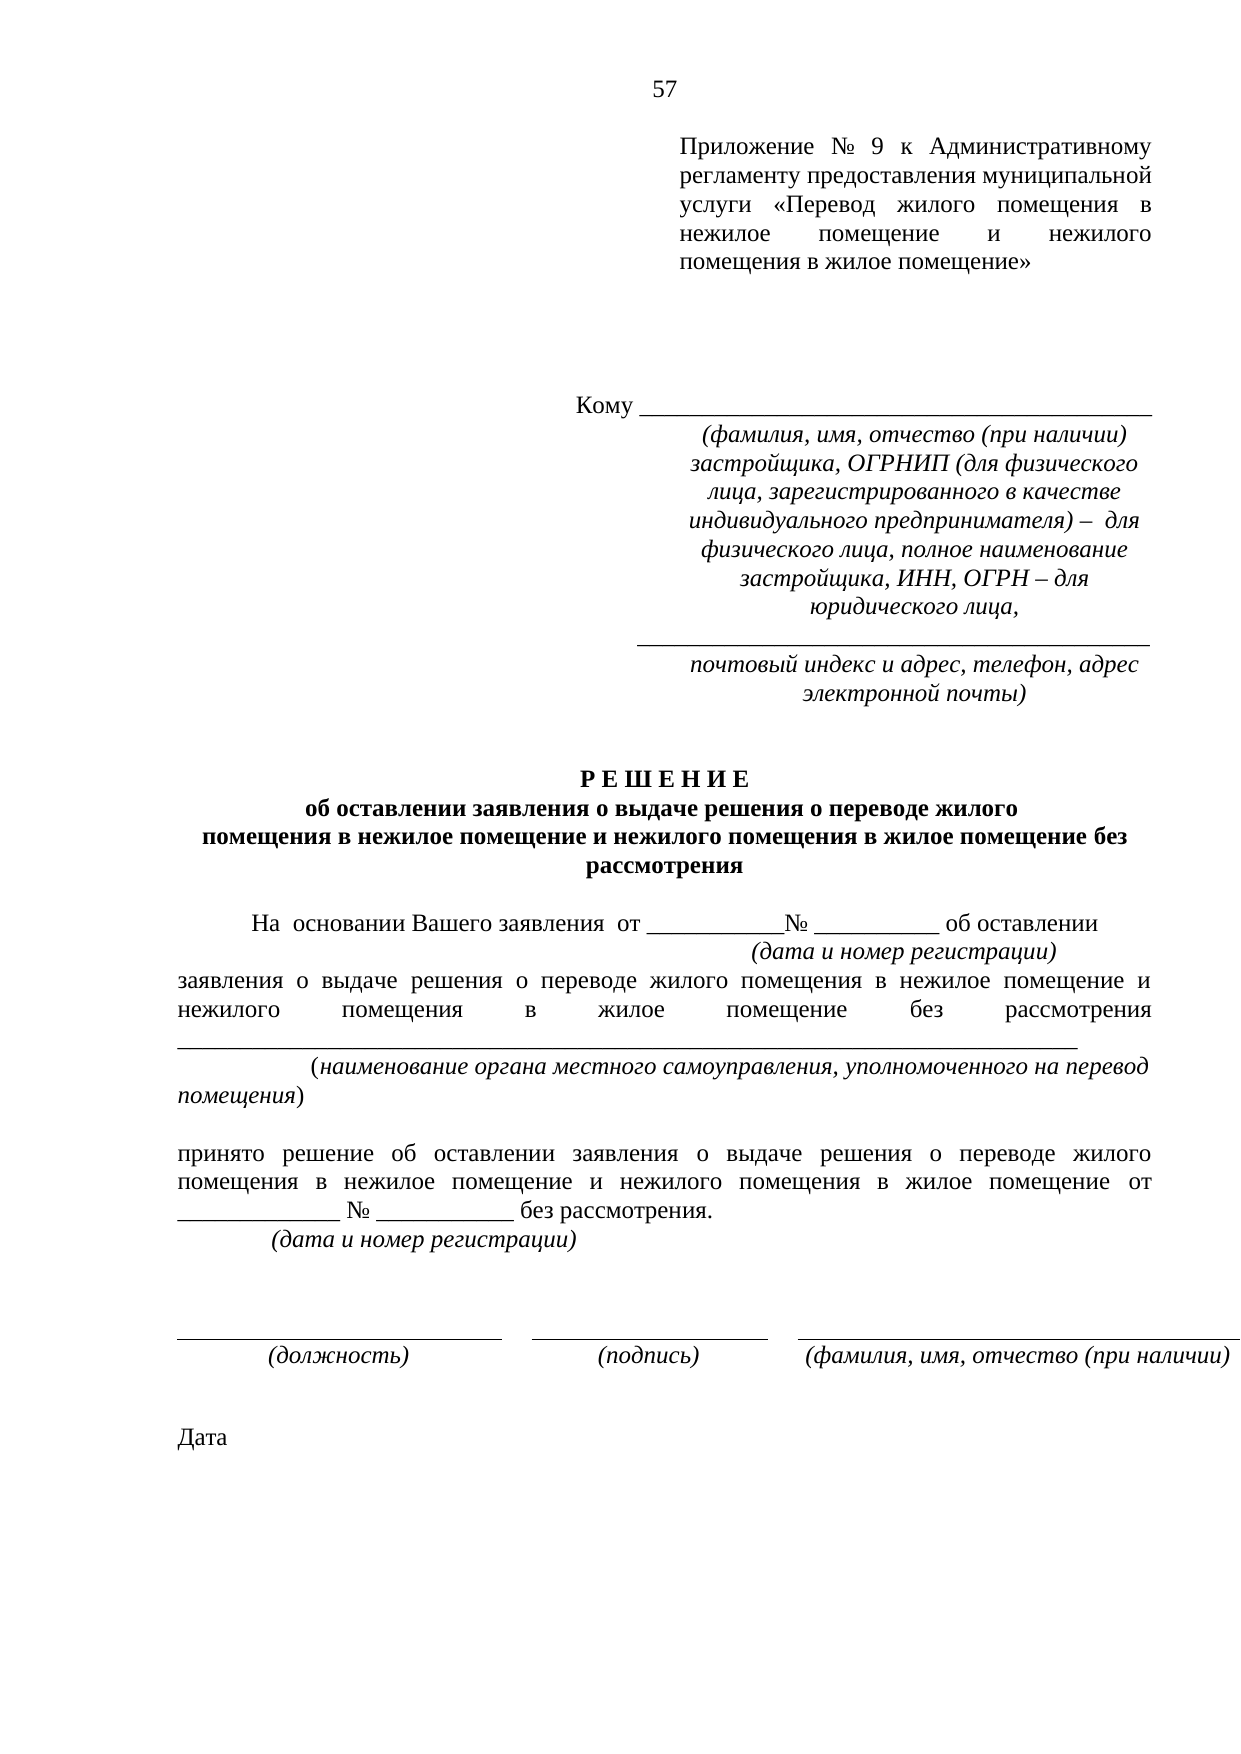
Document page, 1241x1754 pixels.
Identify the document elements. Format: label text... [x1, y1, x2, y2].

text Р Е Ш Е Н И Е об оставлении заявления о выдаче решения о переводе жилого [177, 764, 1152, 821]
table_header [532, 1310, 768, 1339]
table_cell (фамилия, имя, отчество (при наличии) [798, 1340, 1240, 1369]
text (наименование органа местного самоуправления, уполномоченного на перевод помещения) [177, 1051, 1152, 1109]
table_header [768, 1310, 797, 1339]
table_header [502, 1310, 532, 1339]
text почтовый индекс и адрес, телефон, адрес электронной почты) [679, 649, 1152, 706]
table_header [798, 1310, 1240, 1339]
text На основании Вашего заявления от ___________№ __________ об оставлении (дата и номер регистрации) [177, 908, 1152, 965]
text заявления о выдаче решения о переводе жилого помещения в нежилое помещение и нежилого помещения в жилое помещение без рассмотрения ________________________________________________________________________ [177, 965, 1152, 1051]
text Кому _________________________________________ [177, 390, 1152, 419]
table_cell (подпись) [532, 1340, 768, 1369]
text Приложение № 9 к Административному регламенту предоставления муниципальной услуги «Перевод жилого помещения в нежилое помещение и нежилого помещения в жилое помещение» [679, 131, 1152, 275]
table_cell (должность) [177, 1340, 502, 1369]
text _________________________________________ [177, 620, 1152, 649]
text (дата и номер регистрации) [177, 1224, 1152, 1253]
text Дата [177, 1422, 1152, 1451]
table_cell [502, 1339, 532, 1369]
table_cell [768, 1339, 797, 1369]
table_header [177, 1310, 502, 1339]
text принято решение об оставлении заявления о выдаче решения о переводе жилого помещения в нежилое помещение и нежилого помещения в жилое помещение от _____________ № ___________ без рассмотрения. [177, 1138, 1152, 1224]
text (фамилия, имя, отчество (при наличии) застройщика, ОГРНИП (для физического лица, зарегистрированного в качестве индивидуального предпринимателя) – для физического лица, полное наименование застройщика, ИНН, ОГРН – для юридического лица, [679, 419, 1152, 620]
text помещения в нежилое помещение и нежилого помещения в жилое помещение без рассмотрения [177, 821, 1152, 879]
